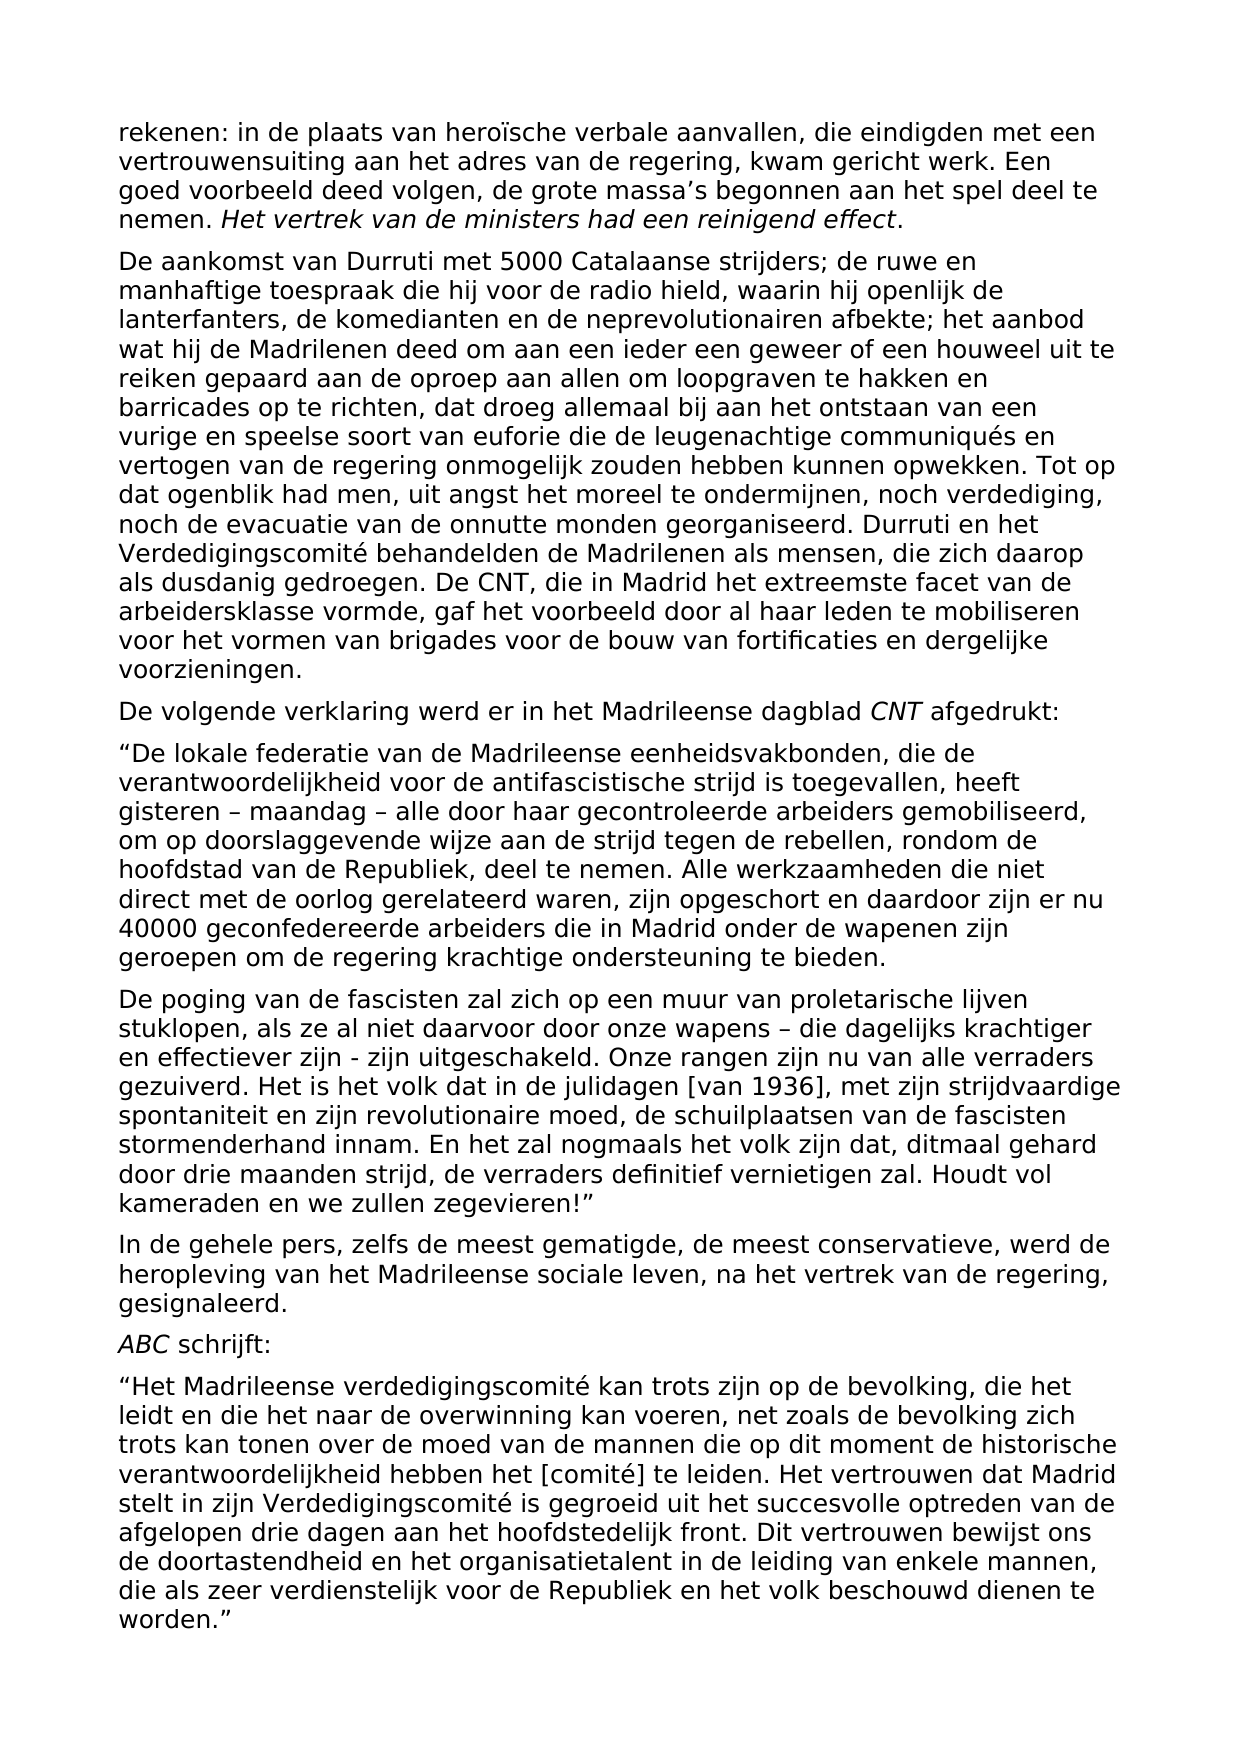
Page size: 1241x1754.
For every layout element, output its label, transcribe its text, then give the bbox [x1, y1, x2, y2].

text “De lokale federatie van de Madrileense eenheidsvakbonden, die de verantwoordelijkheid voor de antifascistische strijd is toegevallen, heeft gisteren – maandag – alle door haar gecontroleerde arbeiders gemobiliseerd, om op doorslaggevende wijze aan de strijd tegen de rebellen, rondom de hoofdstad van de Republiek, deel te nemen. Alle werkzaamheden die niet direct met de oorlog gerelateerd waren, zijn opgeschort en daardoor zijn er nu 40000 geconfedereerde arbeiders die in Madrid onder de wapenen zijn geroepen om de regering krachtige ondersteuning te bieden. [118, 739, 1122, 972]
text De aankomst van Durruti met 5000 Catalaanse strijders; de ruwe en manhaftige toespraak die hij voor de radio hield, waarin hij openlijk de lanterfanters, de komedianten en de neprevolutionairen afbekte; het aanbod wat hij de Madrilenen deed om aan een ieder een geweer of een houweel uit te reiken gepaard aan de oproep aan allen om loopgraven te hakken en barricades op te richten, dat droeg allemaal bij aan het ontstaan van een vurige en speelse soort van euforie die de leugenachtige communiqués en vertogen van de regering onmogelijk zouden hebben kunnen opwekken. Tot op dat ogenblik had men, uit angst het moreel te ondermijnen, noch verdediging, noch de evacuatie van de onnutte monden georganiseerd. Durruti en het Verdedigingscomité behandelden de Madrilenen als mensen, die zich daarop als dusdanig gedroegen. De CNT, die in Madrid het extreemste facet van de arbeidersklasse vormde, gaf het voorbeeld door al haar leden te mobiliseren voor het vormen van brigades voor de bouw van fortificaties en dergelijke voorzieningen. [118, 247, 1122, 685]
text rekenen: in de plaats van heroïsche verbale aanvallen, die eindigden met een vertrouwensuiting aan het adres van de regering, kwam gericht werk. Een goed voorbeeld deed volgen, de grote massa’s begonnen aan het spel deel te nemen. Het vertrek van de ministers had een reinigend effect. [118, 118, 1122, 235]
text De volgende verklaring werd er in het Madrileense dagblad CNT afgedrukt: [118, 697, 1122, 726]
text In de gehele pers, zelfs de meest gematigde, de meest conservatieve, werd de heropleving van het Madrileense sociale leven, na het vertrek van de regering, gesignaleerd. [118, 1231, 1122, 1318]
text De poging van de fascisten zal zich op een muur van proletarische lijven stuklopen, als ze al niet daarvoor door onze wapens – die dagelijks krachtiger en effectiever zijn - zijn uitgeschakeld. Onze rangen zijn nu van alle verraders gezuiverd. Het is het volk dat in de julidagen [van 1936], met zijn strijdvaardige spontaniteit en zijn revolutionaire moed, de schuilplaatsen van de fascisten stormenderhand innam. En het zal nogmaals het volk zijn dat, ditmaal gehard door drie maanden strijd, de verraders definitief vernietigen zal. Houdt vol kameraden en we zullen zegevieren!” [118, 985, 1122, 1218]
text “Het Madrileense verdedigingscomité kan trots zijn op de bevolking, die het leidt en die het naar de overwinning kan voeren, net zoals de bevolking zich trots kan tonen over de moed van de mannen die op dit moment de historische verantwoordelijkheid hebben het [comité] te leiden. Het vertrouwen dat Madrid stelt in zijn Verdedigingscomité is gegroeid uit het succesvolle optreden van de afgelopen drie dagen aan het hoofdstedelijk front. Dit vertrouwen bewijst ons de doortastendheid en het organisatietalent in de leiding van enkele mannen, die als zeer verdienstelijk voor de Republiek en het volk beschouwd dienen te worden.” [118, 1372, 1122, 1635]
text ABC schrijft: [118, 1331, 1122, 1360]
